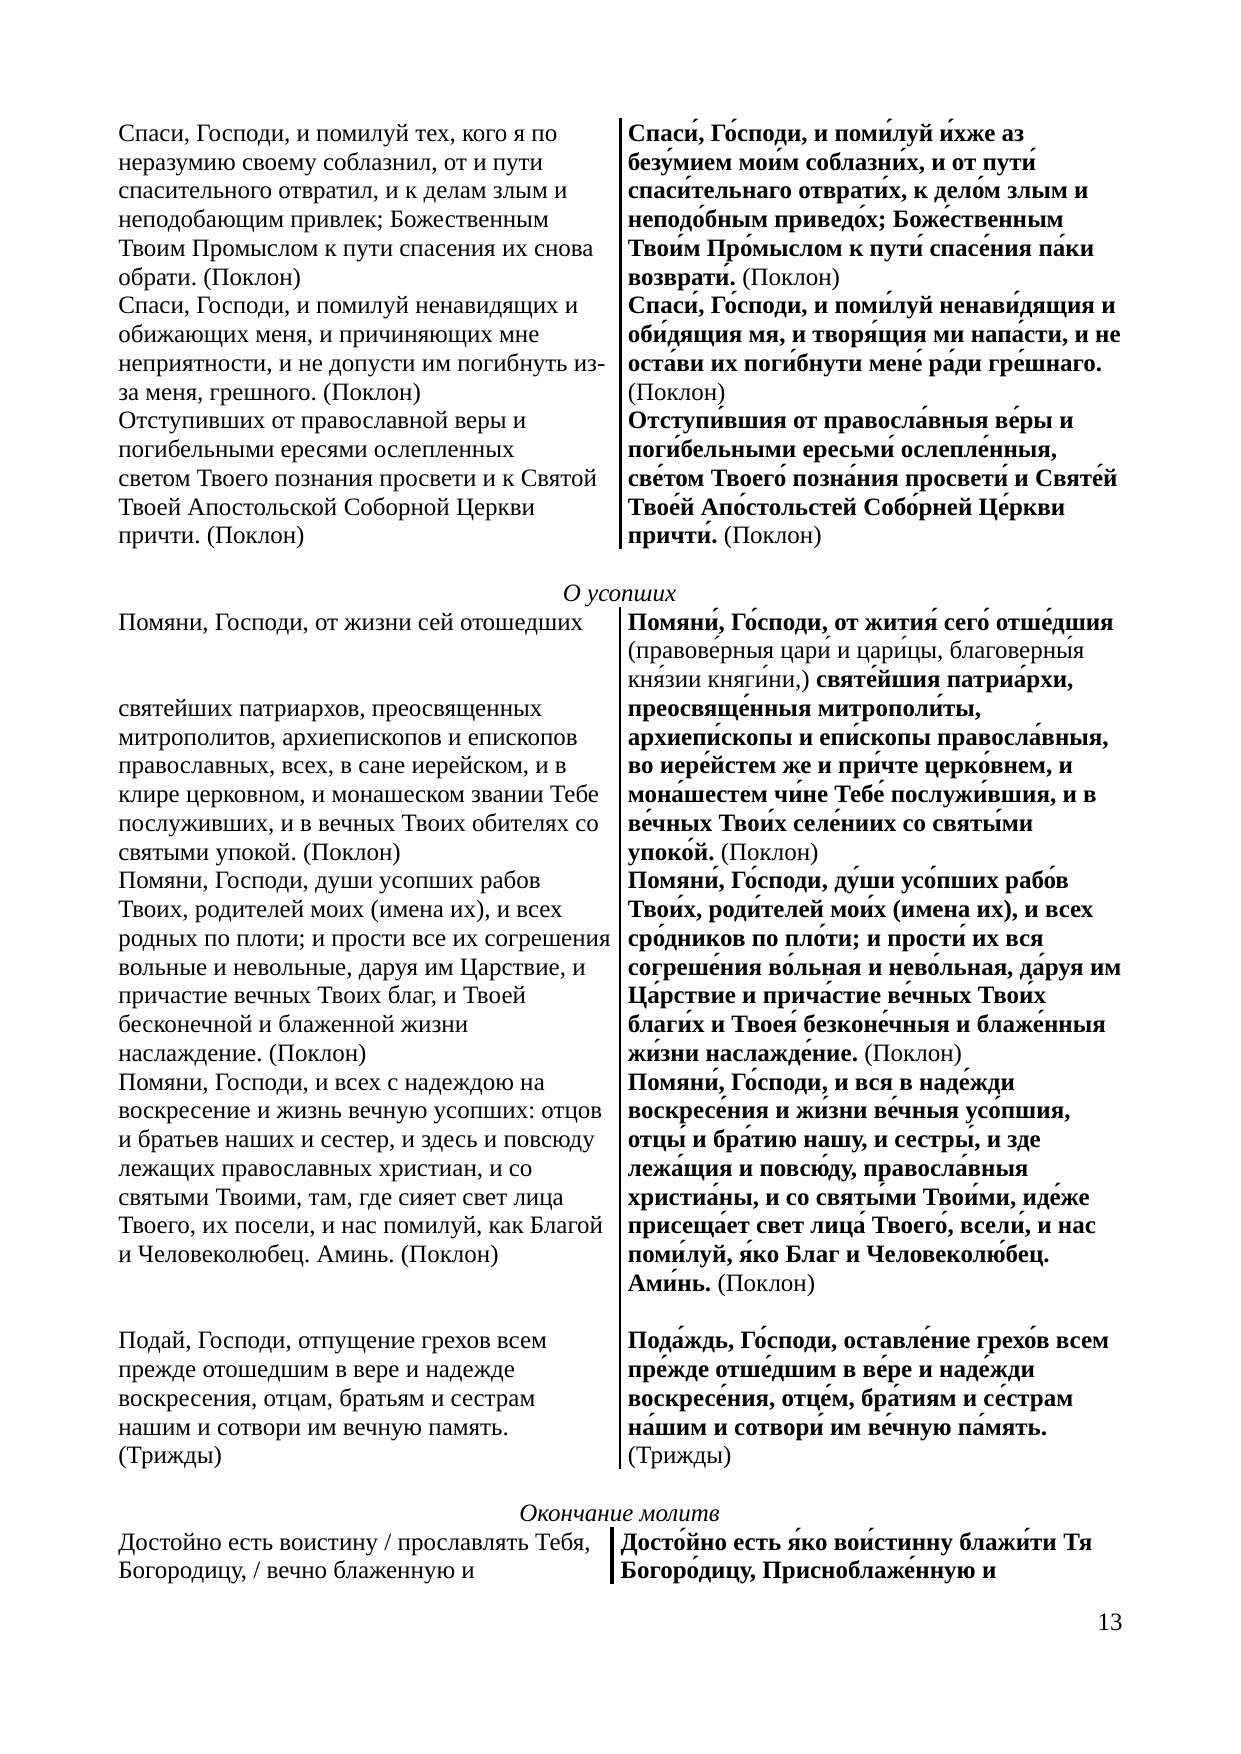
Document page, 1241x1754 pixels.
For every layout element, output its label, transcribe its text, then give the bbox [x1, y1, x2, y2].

table_cell Помяни́, Го́споди, от жития́ сего́ отше́дшия (правове́рныя цари́ и цари́цы, благоверны́я кня́зии княги́ни,) святе́йшия патриа́рхи, преосвяще́нныя митрополи́ты, архиепи́скопы и епи́скопы правосла́вныя, во иере́йстем же и при́чте церко́внем, и мона́шестем чи́не Тебе́ послужи́вшия, и в ве́чных Твои́х селе́ниих со святы́ми упоко́й. (Поклон) Помяни́, Го́споди, ду́ши усо́пших рабо́в Твои́х, роди́телей мои́х (имена их), и всех сро́дников по пло́ти; и прости́ их вся согреше́ния во́льная и нево́льная, да́руя им Ца́рствие и прича́стие ве́чных Твои́х благи́х и Твоея́ безконе́чныя и блаже́нныя жи́зни наслажде́ние. (Поклон) Помяни́, Го́споди, и вся в наде́жди воскресе́ния и жи́зни ве́чныя усо́пшия, отцы́ и бра́тию нашу, и сестры́, и зде лежа́щия и повсю́ду, правосла́вныя христиа́ны, и со святы́ми Твои́ми, иде́же присеща́ет свет лица́ Твоего́, всели́, и нас поми́луй, я́ко Благ и Человеколю́бец. Ами́нь. (Поклон) Пода́ждь, Го́споди, оставле́ние грехо́в всем пре́жде отше́дшим в ве́ре и наде́жди воскресе́ния, отце́м, бра́тиям и се́страм на́шим и сотвори́ им ве́чную па́мять. (Трижды) [628, 607, 1123, 1469]
table_header [622, 118, 628, 549]
table_cell Достойно есть воистину / прославлять Тебя, Богородицу, / вечно блаженную и [118, 1527, 604, 1584]
table_cell Помяни, Господи, от жизни сей отошедших святейших патриархов, преосвященных митрополитов, архиепископов и епископов православных, всех, в сане иерейском, и в клире церковном, и монашеском звании Тебе послуживших, и в вечных Твоих обителях со святыми упокой. (Поклон) Помяни, Господи, души усопших рабов Твоих, родителей моих (имена их), и всех родных по плоти; и прости все их согрешения вольные и невольные, даруя им Царствие, и причастие вечных Твоих благ, и Твоей бесконечной и блаженной жизни наслаждение. (Поклон) Помяни, Господи, и всех с надеждою на воскресение и жизнь вечную усопших: отцов и братьев наших и сестер, и здесь и повсюду лежащих православных христиан, и со святыми Твоими, там, где сияет свет лица Твоего, их посели, и нас помилуй, как Благой и Человеколюбец. Аминь. (Поклон) Подай, Господи, отпущение грехов всем прежде отошедшим в вере и надежде воскресения, отцам, братьям и сестрам нашим и сотвори им вечную память. (Трижды) [118, 607, 613, 1469]
table_cell Досто́йно есть я́ко вои́стинну блажи́ти Тя Богоро́дицу, Присноблаже́нную и [620, 1527, 1123, 1584]
table_header О усопших [118, 578, 1123, 607]
table_cell [613, 607, 619, 1469]
table_cell [621, 607, 628, 1469]
table_cell [614, 1527, 620, 1584]
table_cell [604, 1527, 610, 1584]
table_header Спаси, Господи, и помилуй тех, кого я по неразумию своему соблазнил, от и пути спасительного отвратил, и к делам злым и неподобающим привлек; Божественным Твоим Промыслом к пути спасения их снова обрати. (Поклон) Спаси, Господи, и помилуй ненавидящих и обижающих меня, и причиняющих мне неприятности, и не допусти им погибнуть из-за меня, грешного. (Поклон) Отступивших от православной веры и погибельными ересями ослепленных светом Твоего познания просвети и к Святой Твоей Апостольской Соборной Церкви причти. (Поклон) [118, 118, 613, 549]
table_cell [610, 1527, 614, 1584]
table_header Спаси́, Го́споди, и поми́луй и́хже аз безу́мием мои́м соблазни́х, и от пути́ спаси́тельнаго отврати́х, к дело́м злым и неподо́бным приведо́х; Боже́ственным Твои́м Про́мыслом к пути́ спасе́ния па́ки возврати́. (Поклон) Спаси́, Го́споди, и поми́луй ненави́дящия и оби́дящия мя, и творя́щия ми напа́сти, и не оста́ви их поги́бнути мене́ ра́ди гре́шнаго. (Поклон) Отступи́вшия от правосла́вныя ве́ры и поги́бельными ересьми́ ослепле́нныя, све́том Твоего́ позна́ния просвети́ и Святе́й Твое́й Апо́стольстей Собо́рней Це́ркви причти́. (Поклон) [628, 118, 1123, 549]
table_header [613, 118, 619, 549]
table_header Окончание молитв [118, 1498, 1123, 1527]
